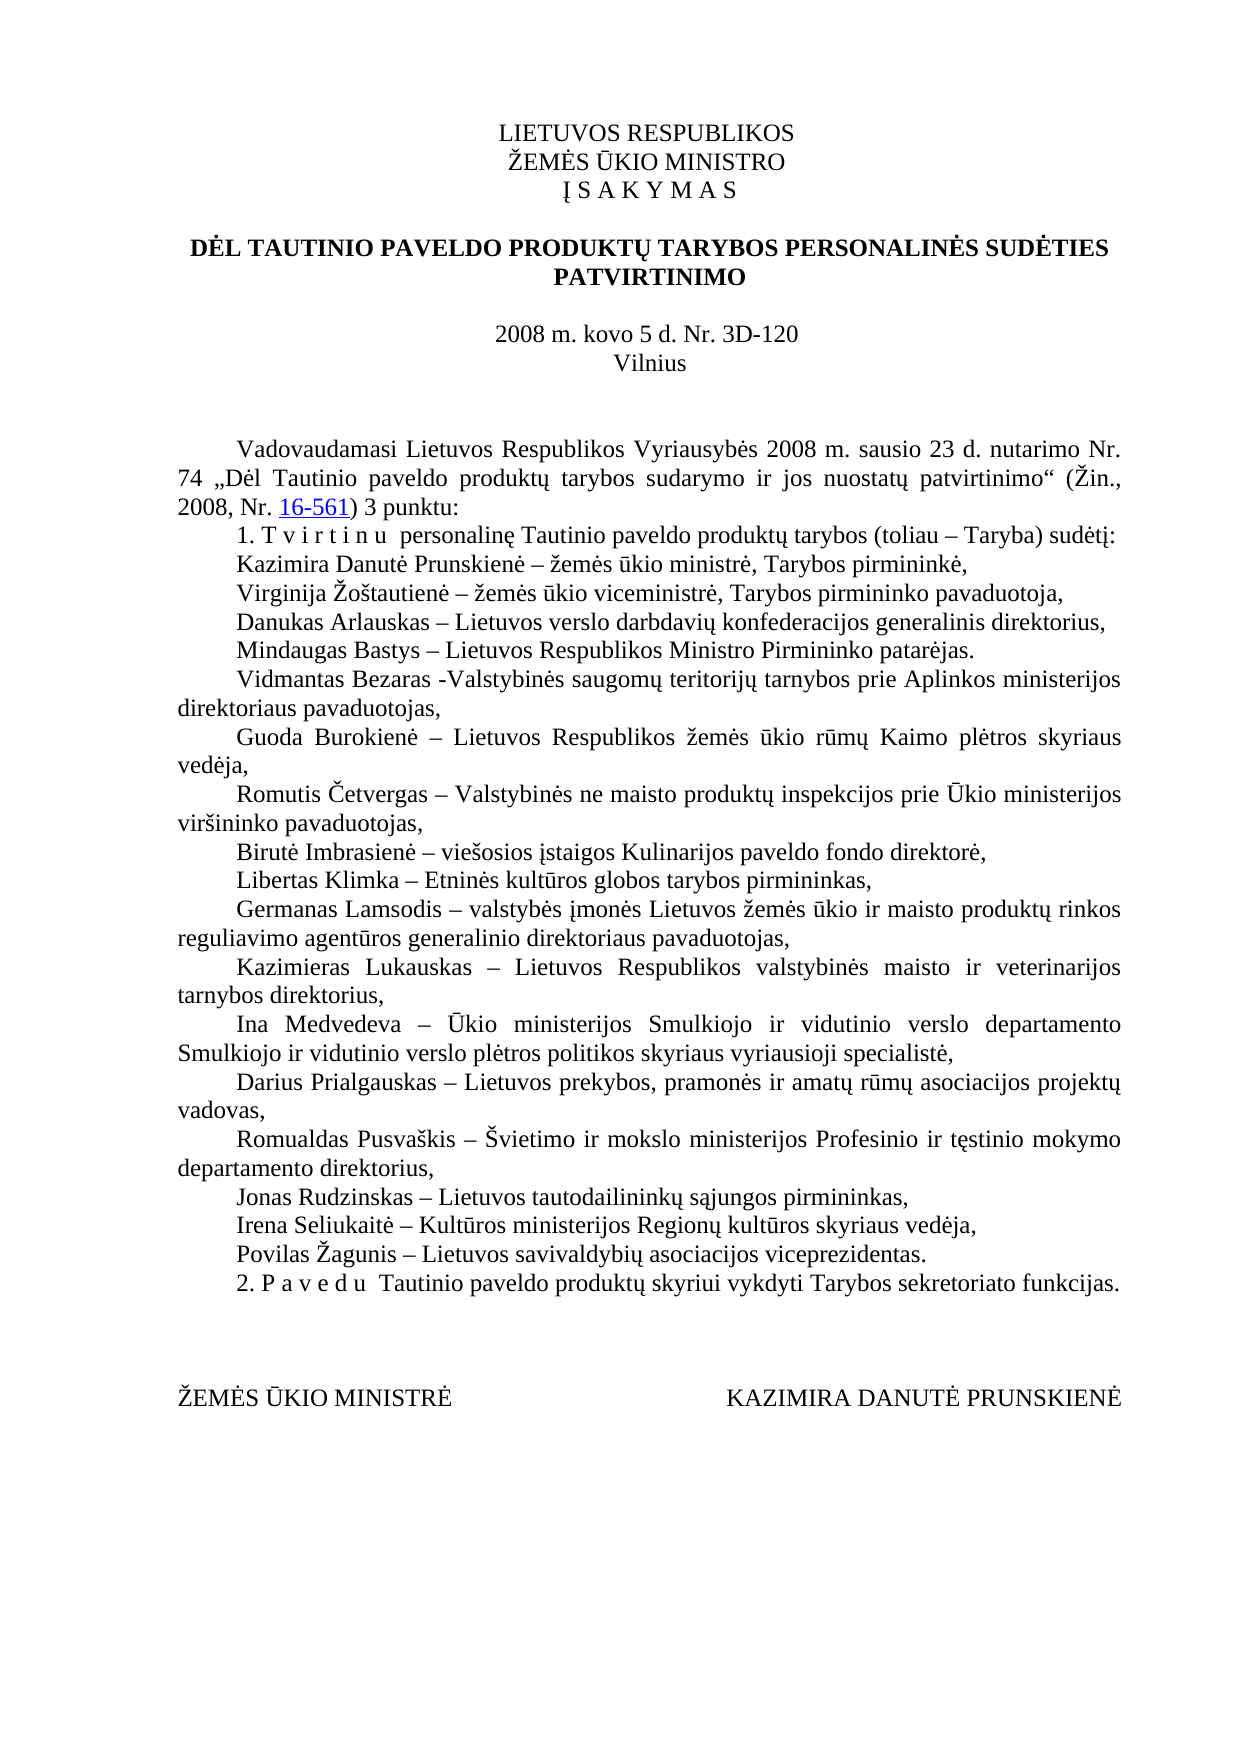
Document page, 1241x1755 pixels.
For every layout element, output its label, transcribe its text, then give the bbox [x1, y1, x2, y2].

text DĖL TAUTINIO PAVELDO PRODUKTŲ TARYBOS PERSONALINĖS SUDĖTIES PATVIRTINIMO [177, 233, 1122, 291]
text 2. Pavedu Tautinio paveldo produktų skyriui vykdyti Tarybos sekretoriato funkcijas. [177, 1268, 1122, 1297]
text Libertas Klimka – Etninės kultūros globos tarybos pirmininkas, [177, 866, 1122, 894]
text ĮSAKYMAS [177, 176, 1122, 204]
text Povilas Žagunis – Lietuvos savivaldybių asociacijos viceprezidentas. [177, 1239, 1122, 1268]
text Jonas Rudzinskas – Lietuvos tautodailininkų sąjungos pirmininkas, [177, 1182, 1122, 1211]
text Germanas Lamsodis – valstybės įmonės Lietuvos žemės ūkio ir maisto produktų rinkos reguliavimo agentūros generalinio direktoriaus pavaduotojas, [177, 894, 1122, 952]
text Virginija Žoštautienė – žemės ūkio viceministrė, Tarybos pirmininko pavaduotoja, [177, 578, 1122, 607]
text Irena Seliukaitė – Kultūros ministerijos Regionų kultūros skyriaus vedėja, [177, 1211, 1122, 1239]
text Ina Medvedeva – Ūkio ministerijos Smulkiojo ir vidutinio verslo departamento Smulkiojo ir vidutinio verslo plėtros politikos skyriaus vyriausioji specialistė, [177, 1009, 1122, 1067]
text ŽEMĖS ŪKIO MINISTRĖ KAZIMIRA DANUTĖ PRUNSKIENĖ [177, 1383, 1122, 1412]
text Danukas Arlauskas – Lietuvos verslo darbdavių konfederacijos generalinis direktorius, [177, 607, 1122, 636]
text Birutė Imbrasienė – viešosios įstaigos Kulinarijos paveldo fondo direktorė, [177, 837, 1122, 866]
text Darius Prialgauskas – Lietuvos prekybos, pramonės ir amatų rūmų asociacijos projektų vadovas, [177, 1067, 1122, 1124]
text Mindaugas Bastys – Lietuvos Respublikos Ministro Pirmininko patarėjas. [177, 636, 1122, 664]
text Kazimira Danutė Prunskienė – žemės ūkio ministrė, Tarybos pirmininkė, [177, 549, 1122, 578]
text Guoda Burokienė – Lietuvos Respublikos žemės ūkio rūmų Kaimo plėtros skyriaus vedėja, [177, 722, 1122, 779]
text LIETUVOS RESPUBLIKOS [177, 118, 1122, 147]
text Romutis Četvergas – Valstybinės ne maisto produktų inspekcijos prie Ūkio ministerijos viršininko pavaduotojas, [177, 779, 1122, 837]
text 1. Tvirtinu personalinę Tautinio paveldo produktų tarybos (toliau – Taryba) sudėtį: [177, 521, 1122, 549]
text Vidmantas Bezaras -Valstybinės saugomų teritorijų tarnybos prie Aplinkos ministerijos direktoriaus pavaduotojas, [177, 664, 1122, 722]
text 2008 m. kovo 5 d. Nr. 3D-120 [177, 319, 1122, 348]
text Kazimieras Lukauskas – Lietuvos Respublikos valstybinės maisto ir veterinarijos tarnybos direktorius, [177, 952, 1122, 1009]
text Vadovaudamasi Lietuvos Respublikos Vyriausybės 2008 m. sausio 23 d. nutarimo Nr. 74 „Dėl Tautinio paveldo produktų tarybos sudarymo ir jos nuostatų patvirtinimo“ (Žin., 2008, Nr. 16-561) 3 punktu: [177, 434, 1122, 521]
text Romualdas Pusvaškis – Švietimo ir mokslo ministerijos Profesinio ir tęstinio mokymo departamento direktorius, [177, 1124, 1122, 1182]
text Vilnius [177, 348, 1122, 377]
text ŽEMĖS ŪKIO MINISTRO [177, 147, 1122, 176]
